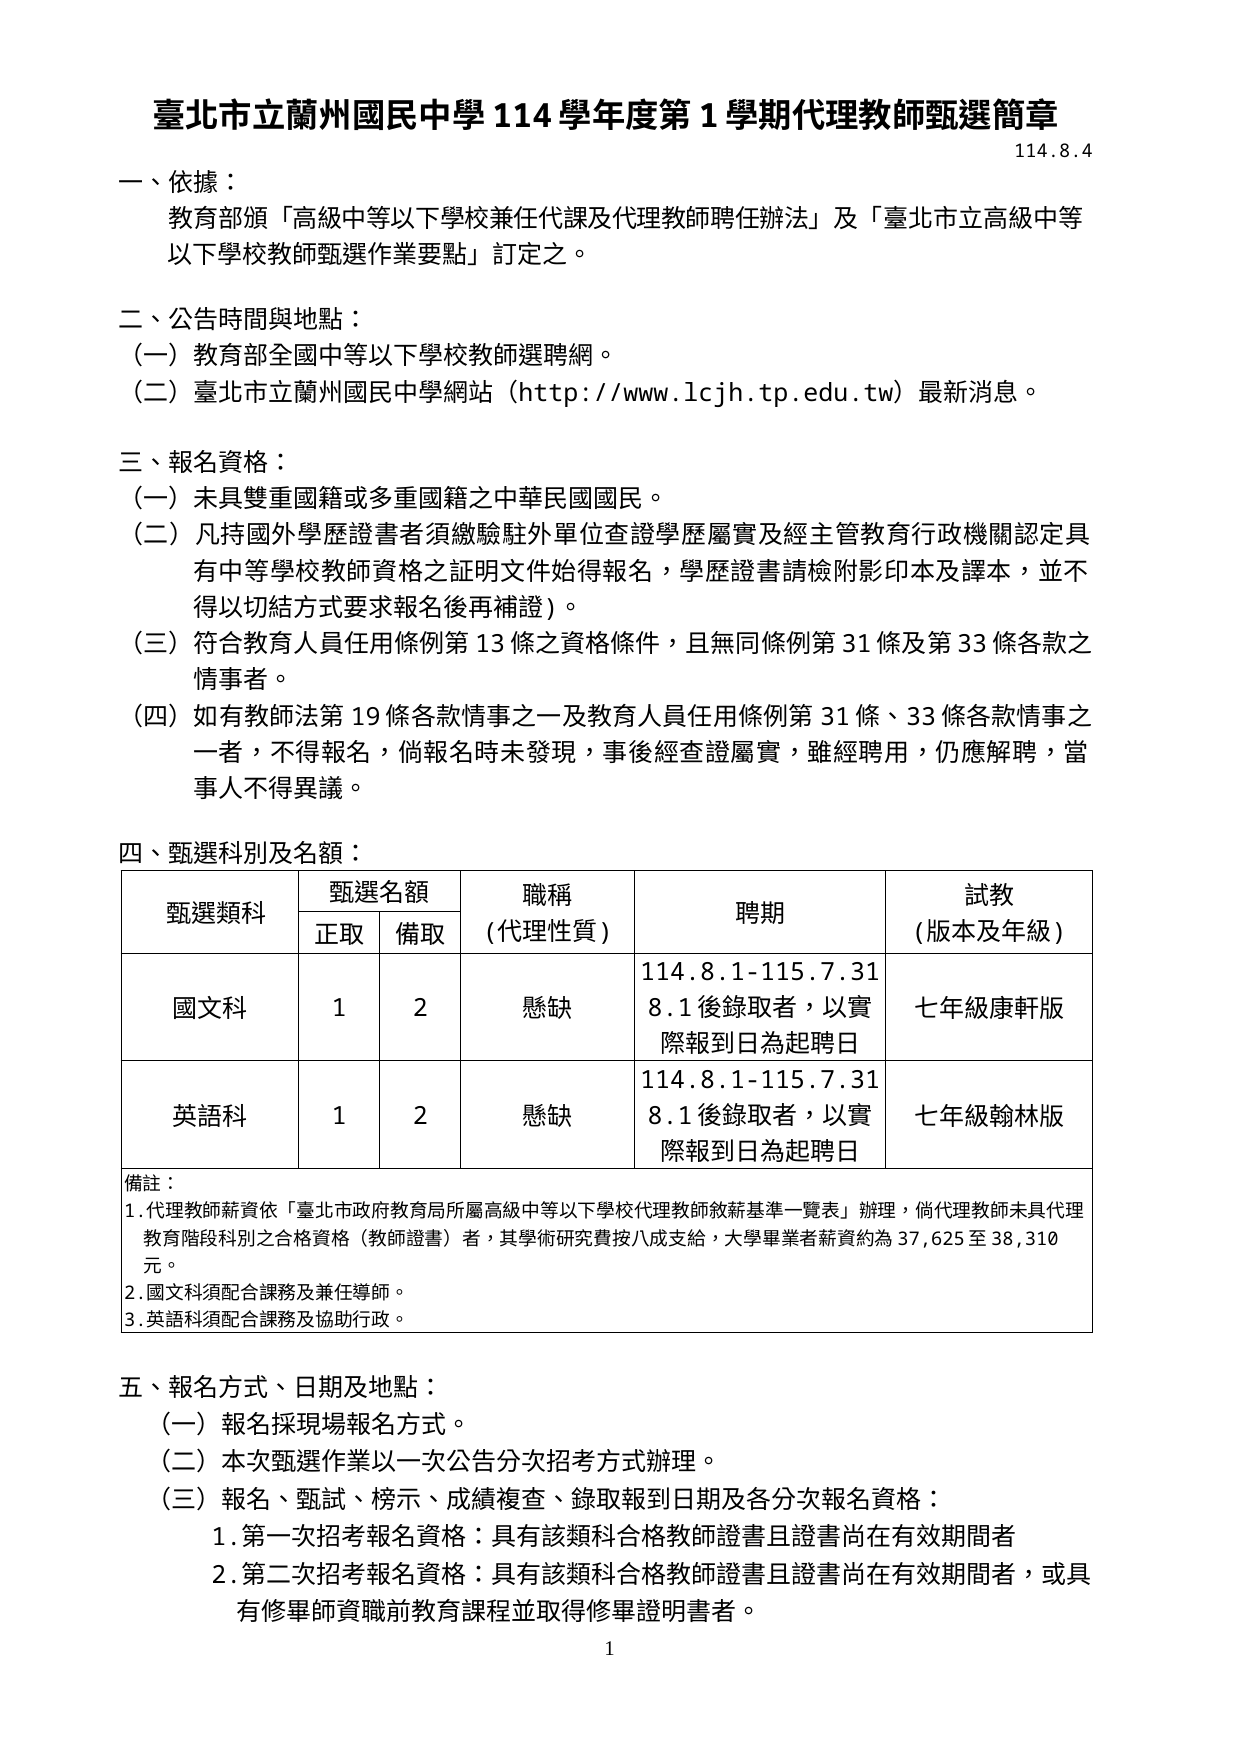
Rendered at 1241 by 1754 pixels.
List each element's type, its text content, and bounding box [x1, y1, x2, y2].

text （二）本次甄選作業以一次公告分次招考方式辦理。 [146, 1441, 1092, 1478]
text 教育部頒「高級中等以下學校兼任代課及代理教師聘任辦法」及「臺北市立高級中等以下學校教師甄選作業要點」訂定之。 [168, 198, 1092, 271]
table_cell 2 [380, 954, 460, 1060]
table_cell 2 [380, 1061, 460, 1168]
table_cell 正取 [299, 912, 379, 953]
text （一）教育部全國中等以下學校教師選聘網。 [118, 336, 1092, 372]
text （三）報名、甄試、榜示、成績複查、錄取報到日期及各分次報名資格： [146, 1478, 1092, 1516]
text （三）符合教育人員任用條例第13條之資格條件，且無同條例第31條及第33條各款之情事者。 [118, 624, 1092, 696]
text （二）凡持國外學歷證書者須繳驗駐外單位查證學歷屬實及經主管教育行政機關認定具有中等學校教師資格之証明文件始得報名，學歷證書請檢附影印本及譯本，並不得以切結方式要求報名後再補證)。 [118, 515, 1092, 624]
text （二）臺北市立蘭州國民中學網站（http://www.lcjh.tp.edu.tw）最新消息。 [118, 372, 1092, 408]
text 臺北市立蘭州國民中學114學年度第1學期代理教師甄選簡章 [118, 89, 1092, 137]
table_header 聘期 [635, 871, 885, 953]
subtitle 三、報名資格： [118, 442, 1092, 479]
table_cell 備取 [380, 912, 460, 953]
table_header 試教 (版本及年級) [886, 871, 1092, 953]
table_cell 七年級康軒版 [886, 954, 1092, 1060]
table_cell 國文科 [122, 954, 298, 1060]
text （一）未具雙重國籍或多重國籍之中華民國國民。 [118, 479, 1092, 515]
table_cell 1 [299, 1061, 379, 1168]
table_header 職稱 (代理性質) [461, 871, 634, 953]
table_cell 114.8.1-115.7.31 8.1後錄取者，以實際報到日為起聘日 [635, 1061, 885, 1168]
text （一）報名採現場報名方式。 [146, 1403, 1092, 1441]
table_cell 英語科 [122, 1061, 298, 1168]
table_cell 懸缺 [461, 954, 634, 1060]
table_cell 備註： 1.代理教師薪資依「臺北市政府教育局所屬高級中等以下學校代理教師敘薪基準一覽表」辦理，倘代理教師未具代理教育階段科別之合格資格（教師證書）者，其學術研究費按八成支給，大學畢業者薪資約為37,625至38,310元。 2.國文科須配合課務及兼任導師。 3.英語科須配合課務及協助行政。 [122, 1169, 1092, 1332]
text 1.第一次招考報名資格：具有該類科合格教師證書且證書尚在有效期間者 [211, 1516, 1092, 1553]
table_header 甄選名額 [299, 871, 460, 911]
table_cell 懸缺 [461, 1061, 634, 1168]
table_header 甄選類科 [122, 871, 298, 953]
text （四）如有教師法第19條各款情事之一及教育人員任用條例第31條、33條各款情事之一者，不得報名，倘報名時未發現，事後經查證屬實，雖經聘用，仍應解聘，當事人不得異議。 [118, 696, 1092, 805]
text 2.第二次招考報名資格：具有該類科合格教師證書且證書尚在有效期間者，或具有修畢師資職前教育課程並取得修畢證明書者。 [211, 1553, 1092, 1628]
table_cell 114.8.1-115.7.31 8.1後錄取者，以實際報到日為起聘日 [635, 954, 885, 1060]
table_cell 1 [299, 954, 379, 1060]
text 114.8.4 [118, 137, 1092, 162]
table_cell 七年級翰林版 [886, 1061, 1092, 1168]
subtitle 五、報名方式、日期及地點： [118, 1367, 1092, 1403]
subtitle 二、公告時間與地點： [118, 299, 1092, 336]
subtitle 四、甄選科別及名額： [118, 834, 1092, 870]
subtitle 一、依據： [118, 162, 1092, 198]
